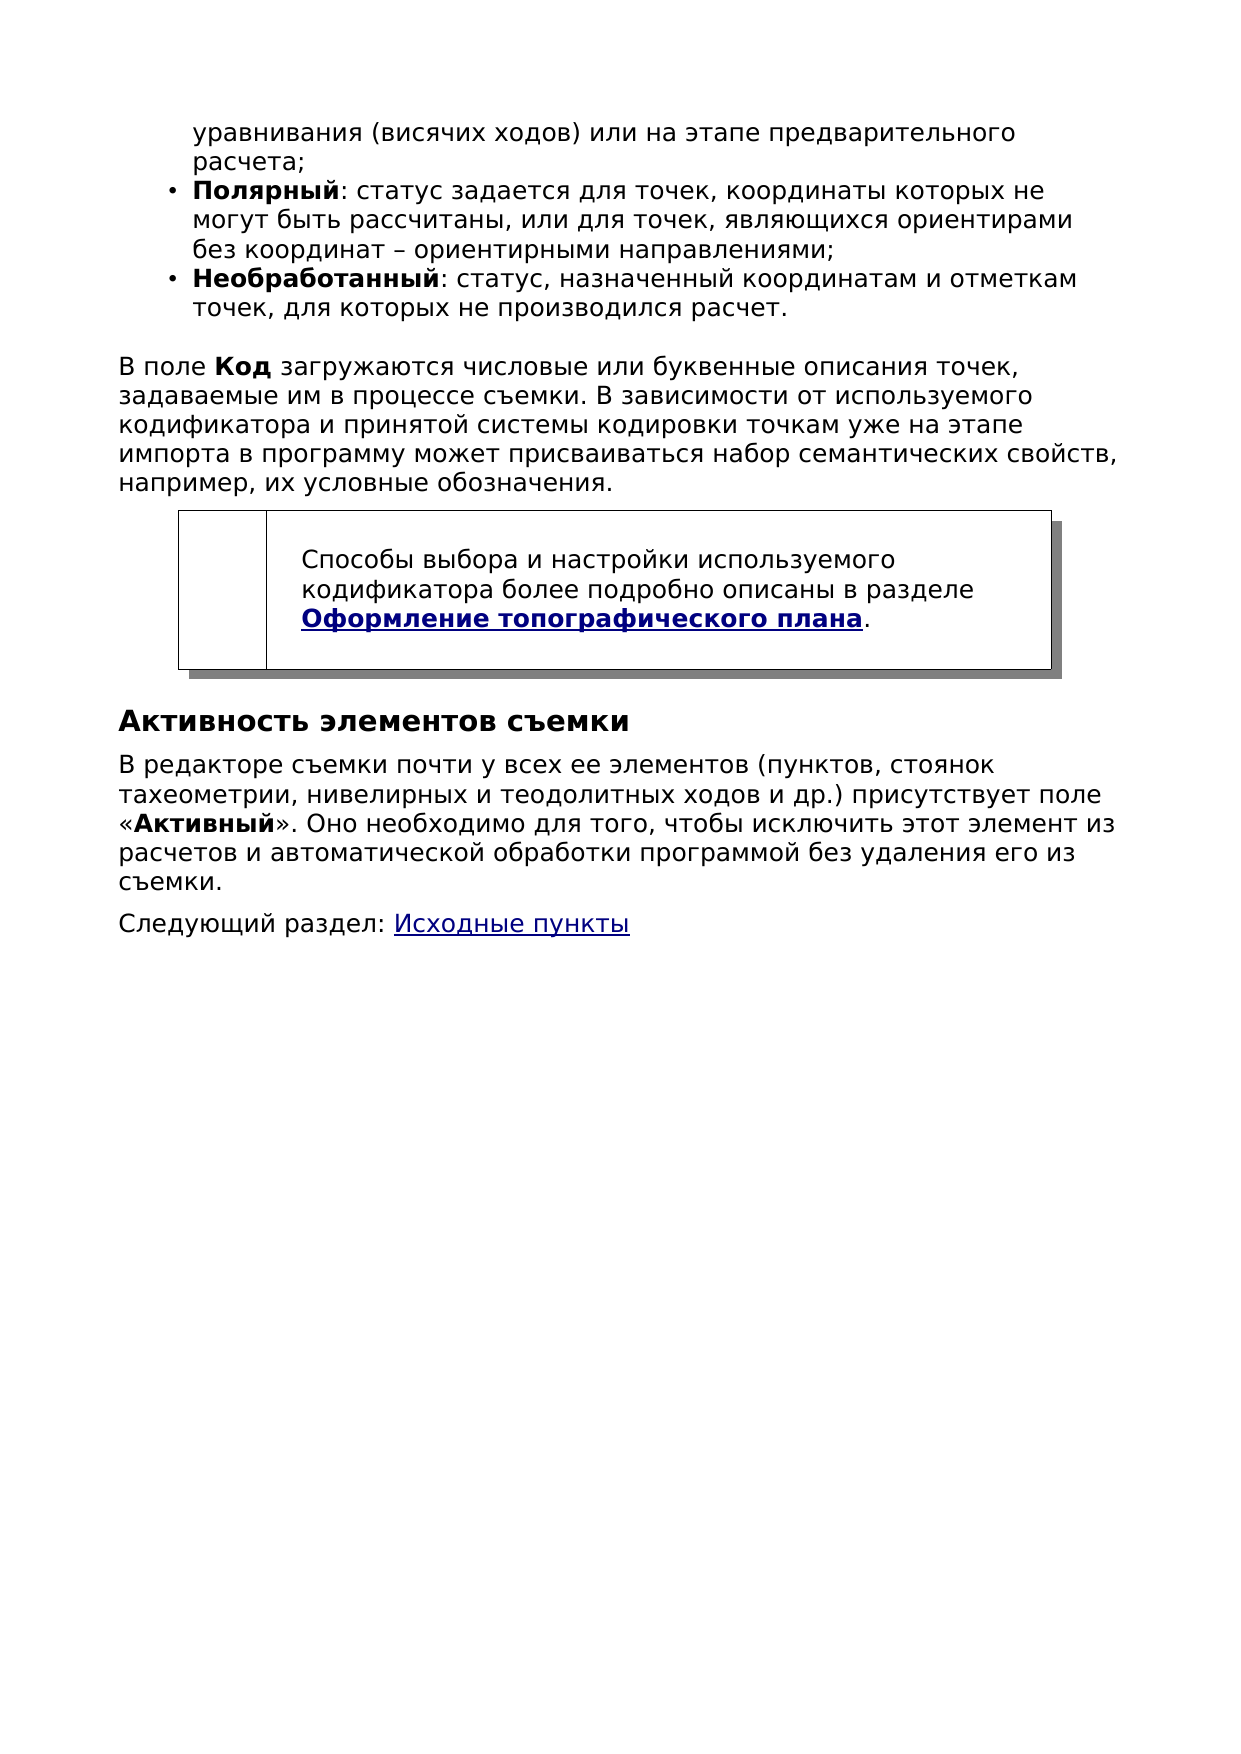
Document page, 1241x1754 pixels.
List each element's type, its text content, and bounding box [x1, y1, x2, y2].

text Следующий раздел: Исходные пункты [118, 909, 1122, 938]
text В поле Код загружаются числовые или буквенные описания точек, задаваемые им в процессе съемки. В зависимости от используемого кодификатора и принятой системы кодировки точкам уже на этапе импорта в программу может присваиваться набор семантических свойств, например, их условные обозначения. [118, 352, 1122, 498]
text В редакторе съемки почти у всех ее элементов (пунктов, стоянок тахеометрии, нивелирных и теодолитных ходов и др.) присутствует поле «Активный». Оно необходимо для того, чтобы исключить этот элемент из расчетов и автоматической обработки программой без удаления его из съемки. [118, 751, 1122, 897]
list уравнивания (висячих ходов) или на этапе предварительного расчета; [177, 118, 1122, 176]
list Полярный: статус задается для точек, координаты которых не могут быть рассчитаны, или для точек, являющихся ориентирами без координат – ориентирными направлениями; [177, 176, 1122, 264]
table_header Способы выбора и настройки используемого кодификатора более подробно описаны в разделе Оформление топографического плана. [267, 511, 1051, 668]
list Необработанный: статус, назначенный координатам и отметкам точек, для которых не производился расчет. [177, 264, 1122, 322]
subtitle Активность элементов съемки [118, 704, 1122, 738]
table_header [179, 511, 266, 668]
